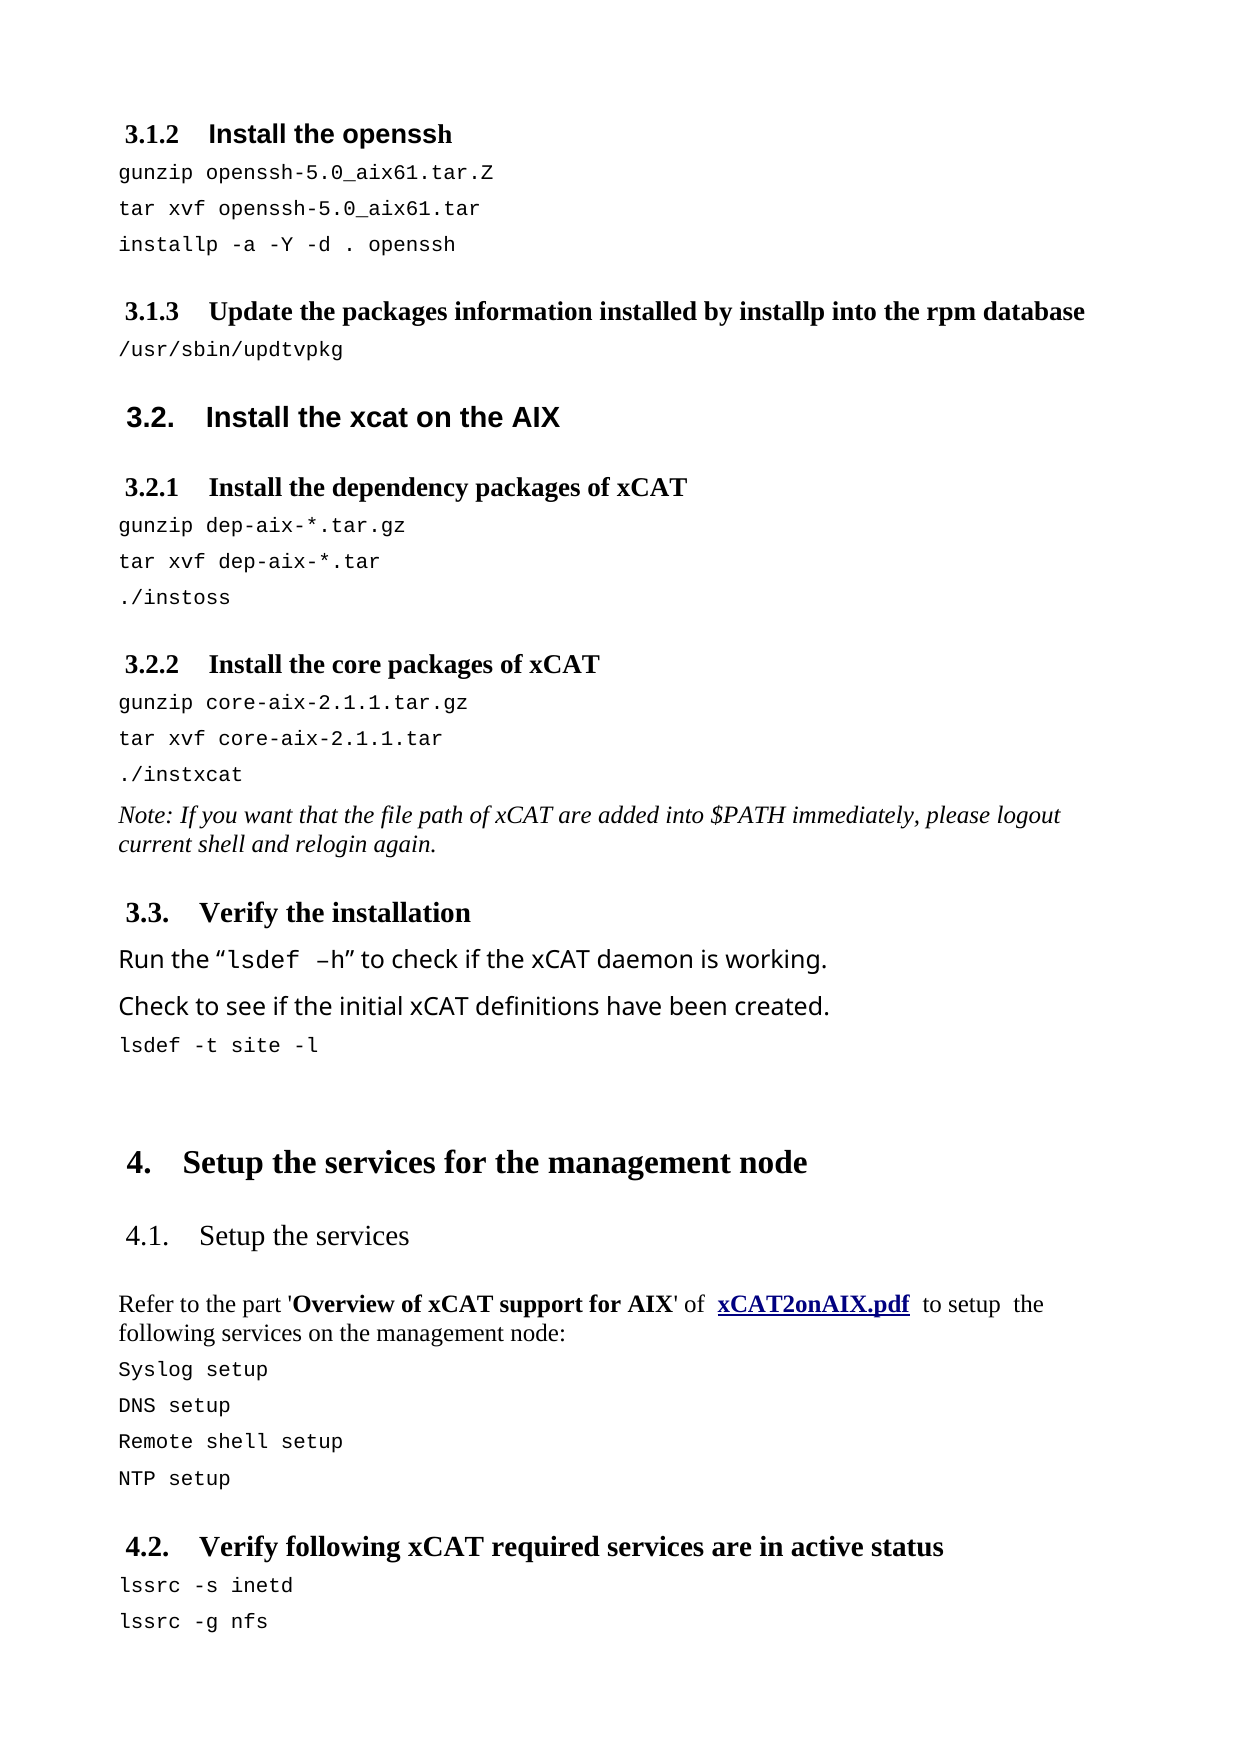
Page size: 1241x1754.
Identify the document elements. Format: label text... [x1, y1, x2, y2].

text gunzip core-aix-2.1.1.tar.gz [118, 456, 1122, 480]
text gunzip dep-aix-*.tar.gz [118, 319, 1122, 343]
text lssrc -g nfs [118, 1375, 1122, 1399]
text stopsrc -s <service> [118, 1518, 1122, 1541]
text Check to see if the initial xCAT definitions have been created. [118, 752, 1122, 786]
text ./instoss [118, 391, 1122, 415]
subtitle Install the core packages of xCAT [118, 427, 1122, 456]
subtitle Verify the installation [118, 659, 1122, 693]
text lssrc -s inetd [118, 1339, 1122, 1363]
subtitle Install the dependency packages of xCAT [118, 290, 1122, 319]
text NTP setup [118, 1232, 1122, 1256]
text startsrc -s <service> [118, 1554, 1122, 1577]
text installp -a -Y -d . openssh [118, 118, 1122, 142]
text Syslog setup [118, 1123, 1122, 1147]
text DNS setup [118, 1160, 1122, 1183]
text ./instxcat [118, 528, 1122, 552]
subtitle Setup the services [118, 982, 1122, 1016]
text Refer to the part 'Overview of xCAT support for AIX' of xCAT2onAIX.pdf to setup the following services on the management node: [118, 1053, 1122, 1111]
text lsdef -t site -l [118, 799, 1122, 823]
text If certain services is inoperative or need to be updated, use the following command to restart the service: [118, 1448, 1122, 1505]
text Remote shell setup [118, 1196, 1122, 1219]
text Run the “lsdef –h” to check if the xCAT daemon is working. [118, 706, 1122, 740]
subtitle Verify following xCAT required services are in active status [118, 1293, 1122, 1327]
subtitle Setup the services for the management node [118, 907, 1122, 945]
text /usr/sbin/updtvpkg [118, 183, 1122, 207]
subtitle Update the packages information installed by installp into the rpm database [118, 154, 1122, 183]
text Note: If you want that the file path of xCAT are added into $PATH immediately, please logout current shell and relogin again. [118, 564, 1122, 622]
text tar xvf core-aix-2.1.1.tar [118, 492, 1122, 516]
subtitle Install the xcat on the AIX [118, 244, 1122, 278]
text tar xvf dep-aix-*.tar [118, 355, 1122, 379]
